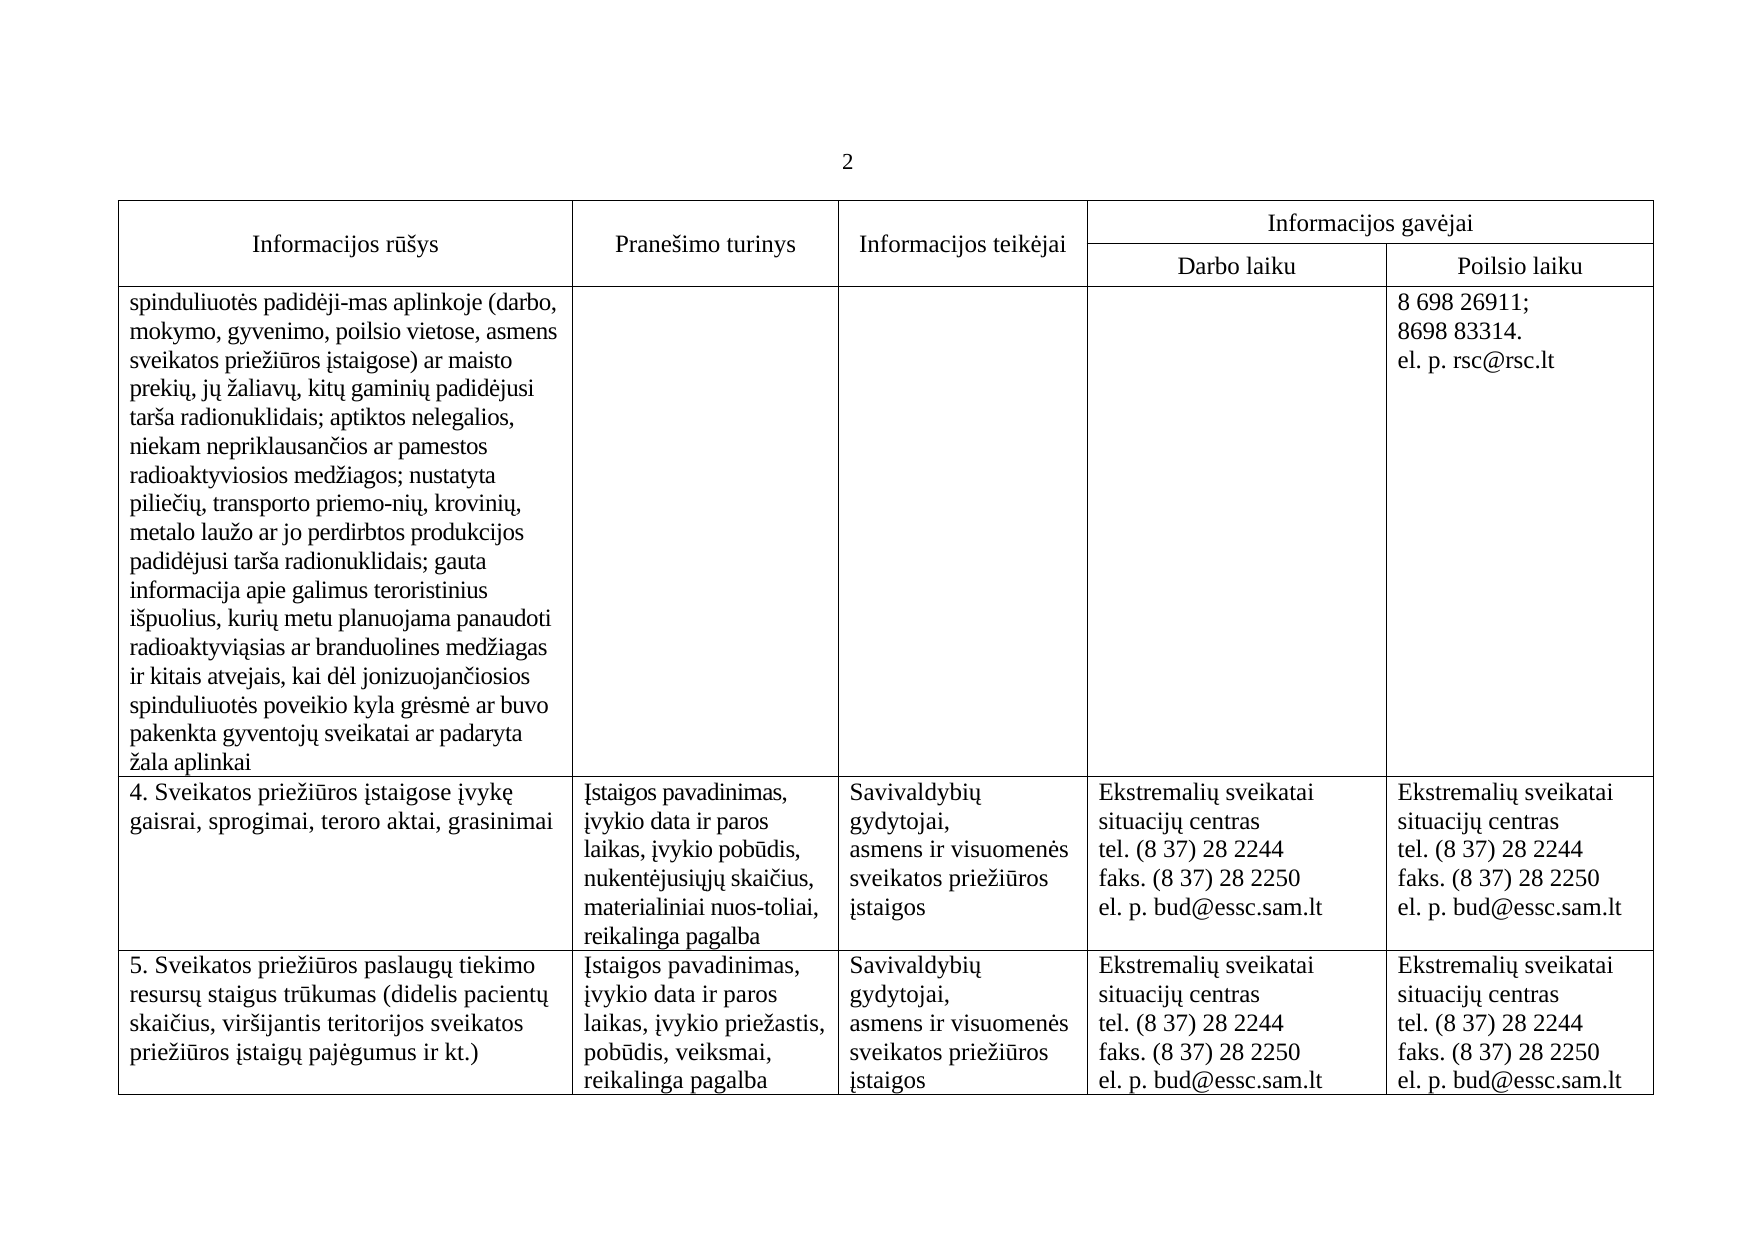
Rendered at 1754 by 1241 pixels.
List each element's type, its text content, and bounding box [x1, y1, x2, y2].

table_cell Savivaldybių gydytojai, asmens ir visuomenės sveikatos priežiūros įstaigos [839, 951, 1087, 1094]
table_cell 4. Sveikatos priežiūros įstaigose įvykę gaisrai, sprogimai, teroro aktai, grasinimai [119, 777, 572, 949]
table_cell Įstaigos pavadinimas, įvykio data ir paros laikas, įvykio pobūdis, nukentėjusiųjų skaičius, materialiniai nuos-toliai, reikalinga pagalba [573, 777, 838, 949]
table_cell 5. Sveikatos priežiūros paslaugų tiekimo resursų staigus trūkumas (didelis pacientų skaičius, viršijantis teritorijos sveikatos priežiūros įstaigų pajėgumus ir kt.) [119, 951, 572, 1094]
table_cell Poilsio laiku [1387, 244, 1653, 286]
table_cell [839, 287, 1087, 776]
table_cell Ekstremalių sveikatai situacijų centras tel. (8 37) 28 2244 faks. (8 37) 28 2250 el. p. bud@essc.sam.lt [1387, 777, 1653, 949]
table_cell [573, 287, 838, 776]
table_cell spinduliuotės padidėji-mas aplinkoje (darbo, mokymo, gyvenimo, poilsio vietose, asmens sveikatos priežiūros įstaigose) ar maisto prekių, jų žaliavų, kitų gaminių padidėjusi tarša radionuklidais; aptiktos nelegalios, niekam nepriklausančios ar pamestos radioaktyviosios medžiagos; nustatyta piliečių, transporto priemo-nių, krovinių, metalo laužo ar jo perdirbtos produkcijos padidėjusi tarša radionuklidais; gauta informacija apie galimus teroristinius išpuolius, kurių metu planuojama panaudoti radioaktyviąsias ar branduolines medžiagas ir kitais atvejais, kai dėl jonizuojančiosios spinduliuotės poveikio kyla grėsmė ar buvo pakenkta gyventojų sveikatai ar padaryta žala aplinkai [119, 287, 572, 776]
table_cell Darbo laiku [1088, 244, 1386, 286]
table_header Informacijos teikėjai [839, 201, 1087, 286]
table_header Informacijos rūšys [119, 201, 572, 286]
table_cell 8 698 26911; 8698 83314. el. p. rsc@rsc.lt [1387, 287, 1653, 776]
table_cell Įstaigos pavadinimas, įvykio data ir paros laikas, įvykio priežastis, pobūdis, veiksmai, reikalinga pagalba [573, 951, 838, 1094]
table_header Informacijos gavėjai [1088, 201, 1653, 243]
table_cell Savivaldybių gydytojai, asmens ir visuomenės sveikatos priežiūros įstaigos [839, 777, 1087, 949]
table_cell Ekstremalių sveikatai situacijų centras tel. (8 37) 28 2244 faks. (8 37) 28 2250 el. p. bud@essc.sam.lt [1088, 951, 1386, 1094]
table_cell Ekstremalių sveikatai situacijų centras tel. (8 37) 28 2244 faks. (8 37) 28 2250 el. p. bud@essc.sam.lt [1088, 777, 1386, 949]
table_header Pranešimo turinys [573, 201, 838, 286]
table_cell Ekstremalių sveikatai situacijų centras tel. (8 37) 28 2244 faks. (8 37) 28 2250 el. p. bud@essc.sam.lt [1387, 951, 1653, 1094]
table_cell [1088, 287, 1386, 776]
